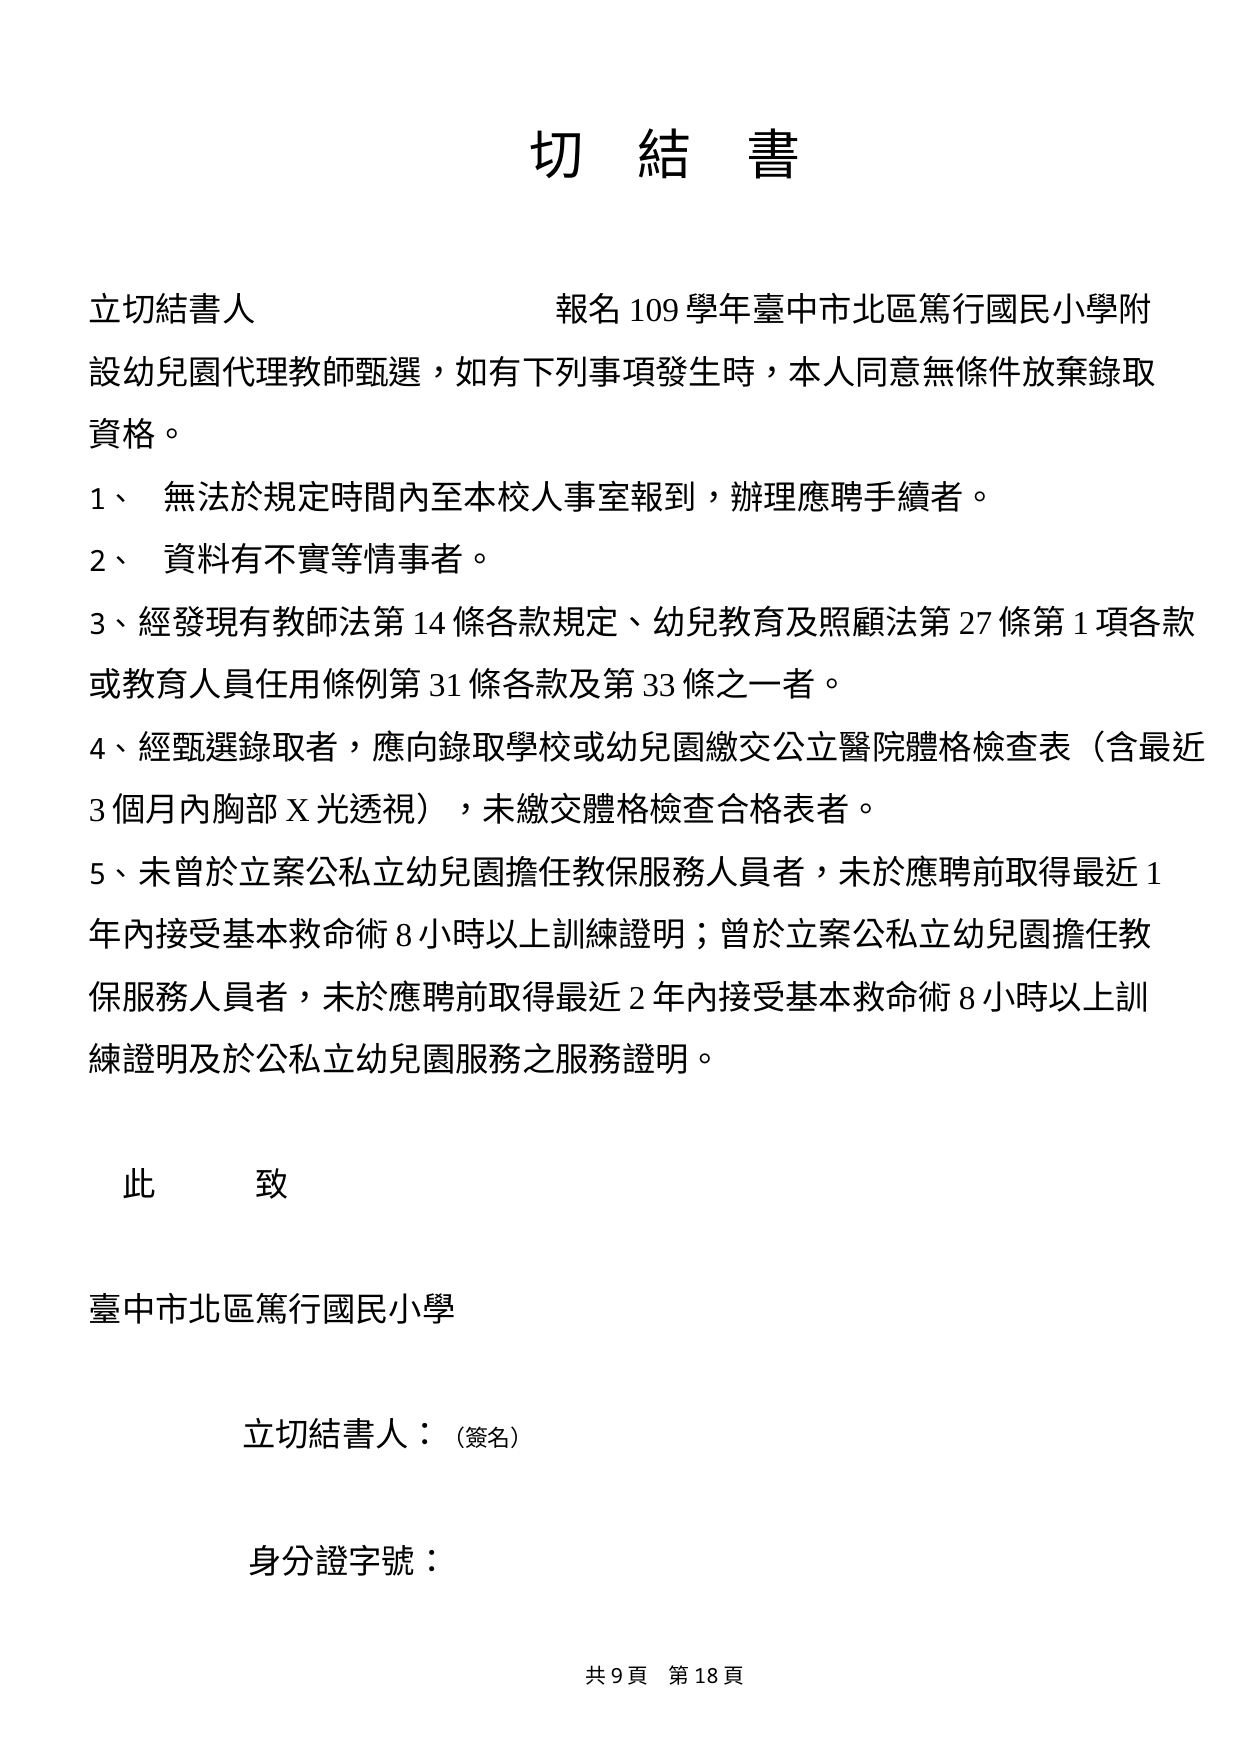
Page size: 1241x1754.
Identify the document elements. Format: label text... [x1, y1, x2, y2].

list 經發現有教師法第14條各款規定、幼兒教育及照顧法第27條第1項各款或教育人員任用條例第31條各款及第33條之一者。 [89, 578, 1196, 703]
text 切 結 書 [89, 78, 1240, 203]
list 經甄選錄取者，應向錄取學校或幼兒園繳交公立醫院體格檢查表（含最近3個月內胸部X光透視），未繳交體格檢查合格表者。 [89, 703, 1211, 828]
text 立切結書人：（簽名） [89, 1391, 1240, 1453]
text 此 致 [89, 1141, 1240, 1203]
text 立切結書人 報名109學年臺中市北區篤行國民小學附設幼兒園代理教師甄選，如有下列事項發生時，本人同意無條件放棄錄取資格。 [89, 266, 1167, 453]
text 臺中市北區篤行國民小學 [89, 1266, 1240, 1328]
text 身分證字號： [89, 1516, 1240, 1578]
list 資料有不實等情事者。 [89, 516, 1240, 578]
list 無法於規定時間內至本校人事室報到，辦理應聘手續者。 [89, 453, 1240, 516]
list 未曾於立案公私立幼兒園擔任教保服務人員者，未於應聘前取得最近1年內接受基本救命術8小時以上訓練證明；曾於立案公私立幼兒園擔任教保服務人員者，未於應聘前取得最近2年內接受基本救命術8小時以上訓練證明及於公私立幼兒園服務之服務證明。 [89, 828, 1181, 1078]
